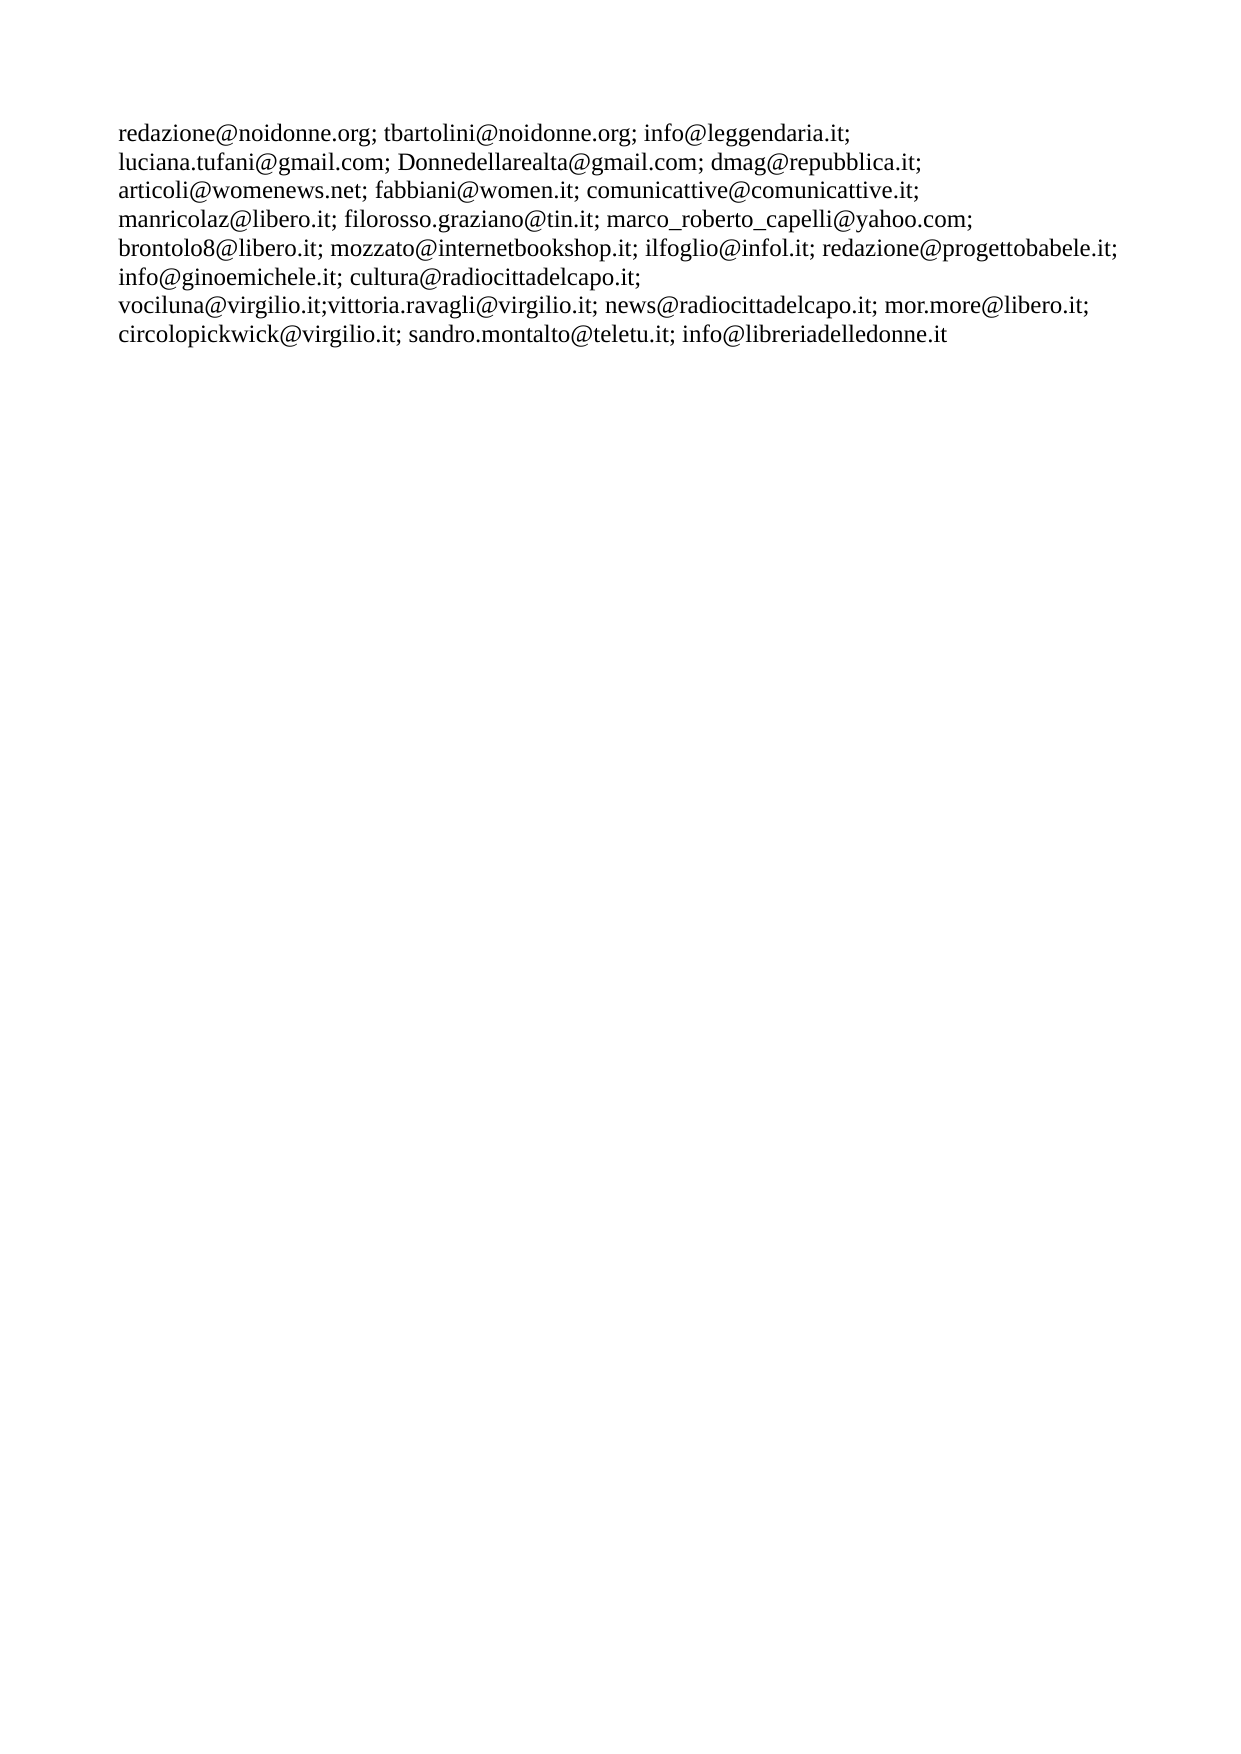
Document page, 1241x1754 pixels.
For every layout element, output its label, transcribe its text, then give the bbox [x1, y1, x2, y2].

text redazione@noidonne.org; tbartolini@noidonne.org; info@leggendaria.it; luciana.tufani@gmail.com; Donnedellarealta@gmail.com; dmag@repubblica.it; articoli@womenews.net; fabbiani@women.it; comunicattive@comunicattive.it; manricolaz@libero.it; filorosso.graziano@tin.it; marco_roberto_capelli@yahoo.com; brontolo8@libero.it; mozzato@internetbookshop.it; ilfoglio@infol.it; redazione@progettobabele.it; info@ginoemichele.it; cultura@radiocittadelcapo.it; vociluna@virgilio.it;vittoria.ravagli@virgilio.it; news@radiocittadelcapo.it; mor.more@libero.it; circolopickwick@virgilio.it; sandro.montalto@teletu.it; info@libreriadelledonne.it [118, 118, 1122, 348]
